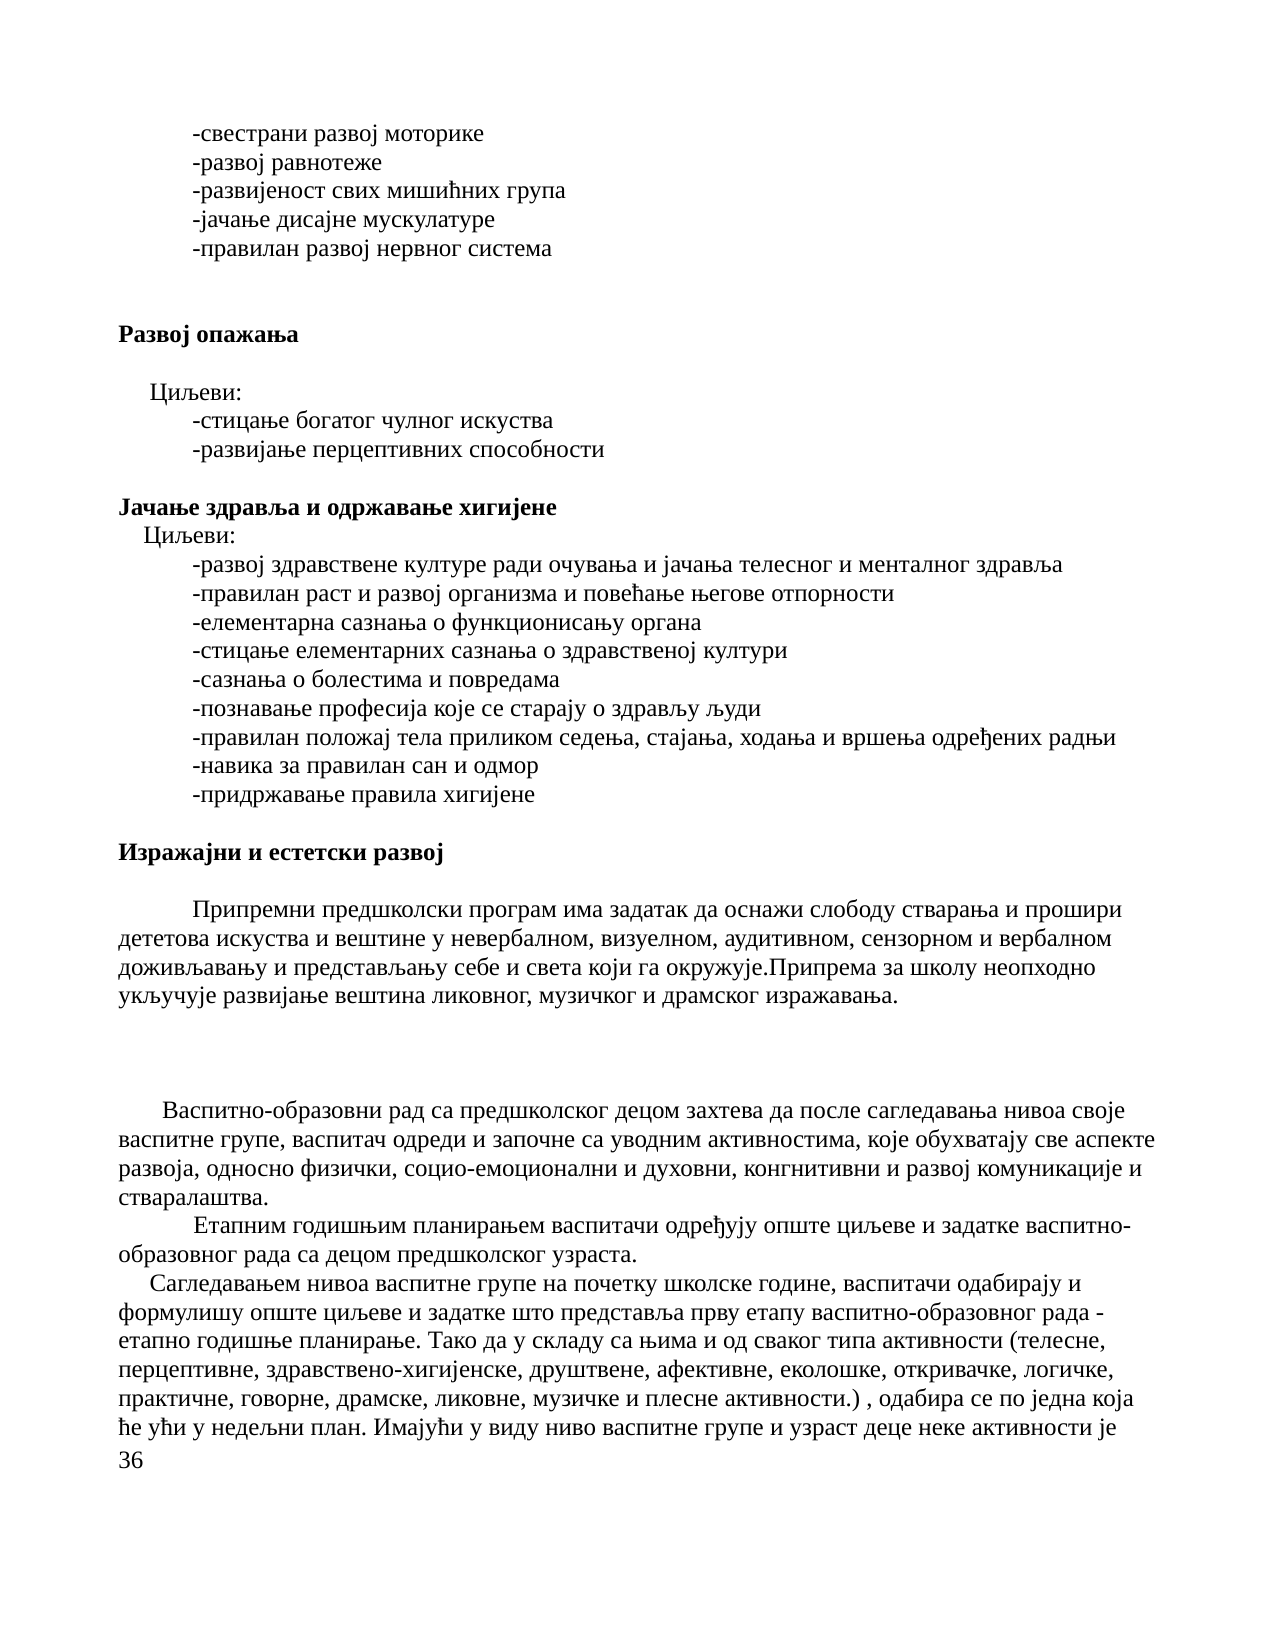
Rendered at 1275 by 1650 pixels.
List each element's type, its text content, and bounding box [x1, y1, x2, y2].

text -стицање елементарних сазнања о здравственој култури [118, 636, 1157, 664]
text -навика за правилан сан и одмор [118, 751, 1157, 779]
text -придржавање правила хигијене [118, 779, 1157, 808]
text -свестрани развој моторике [118, 118, 1157, 147]
text Циљеви: [118, 377, 1157, 406]
text -развој здравствене културе ради очувања и јачања телесног и менталног здравља [118, 549, 1157, 578]
text Циљеви: [118, 521, 1157, 549]
text -правилан положај тела приликом седења, стајања, ходања и вршења одређених радњи [118, 722, 1157, 751]
text -сазнања о болестима и повредама [118, 664, 1157, 693]
text Сагледавањем нивоа васпитне групе на почетку школске године, васпитачи одабирају и формулишу опште циљеве и задатке што представља прву етапу васпитно-образовног рада - етапно годишње планирање. Тако да у складу са њима и од сваког типа активности (телесне, перцептивне, здравствено-хигијенске, друштвене, афективне, еколошке, откривачке, логичке, практичне, говорне, драмске, ликовне, музичке и плесне активности.) , одабира се по једна која ће ући у недељни план. Имајући у виду ниво васпитне групе и узраст деце неке активности је [118, 1268, 1157, 1441]
text Припремни предшколски програм има задатак да оснажи слободу стварања и прошири дететова искуства и вештине у невербалном, визуелном, аудитивном, сензорном и вербалном доживљавању и представљању себе и света који га окружује.Припрема за школу неопходно укључује развијање вештина ликовног, музичког и драмског изражавања. [118, 894, 1157, 1009]
text Јачање здравља и одржавање хигијене [118, 492, 1157, 521]
text Васпитно-образовни рад са предшколског децом захтева да после сагледавања нивоа своје васпитне групе, васпитач одреди и започне са уводним активностима, које обухватају све аспекте развоја, односно физички, социо-емоционални и духовни, конгнитивни и развој комуникације и стваралаштва. [118, 1096, 1157, 1211]
text -развијање перцептивних способности [118, 434, 1157, 463]
text -развој равнотеже [118, 147, 1157, 176]
text -развијеност свих мишићних група [118, 176, 1157, 204]
text Развој опажања [118, 319, 1157, 348]
text -стицање богатог чулног искуства [118, 406, 1157, 434]
text Етапним годишњим планирањем васпитачи одређују опште циљеве и задатке васпитно-образовног рада са децом предшколског узраста. [118, 1211, 1157, 1268]
text -правилан раст и развој организма и повећање његове отпорности [118, 578, 1157, 607]
text -правилан развој нервног система [118, 233, 1157, 262]
text Изражајни и естетски развој [118, 837, 1157, 866]
text -јачање дисајне мускулатуре [118, 204, 1157, 233]
text -елементарна сазнања о функционисању органа [118, 607, 1157, 636]
text -познавање професија које се старају о здрављу људи [118, 693, 1157, 722]
